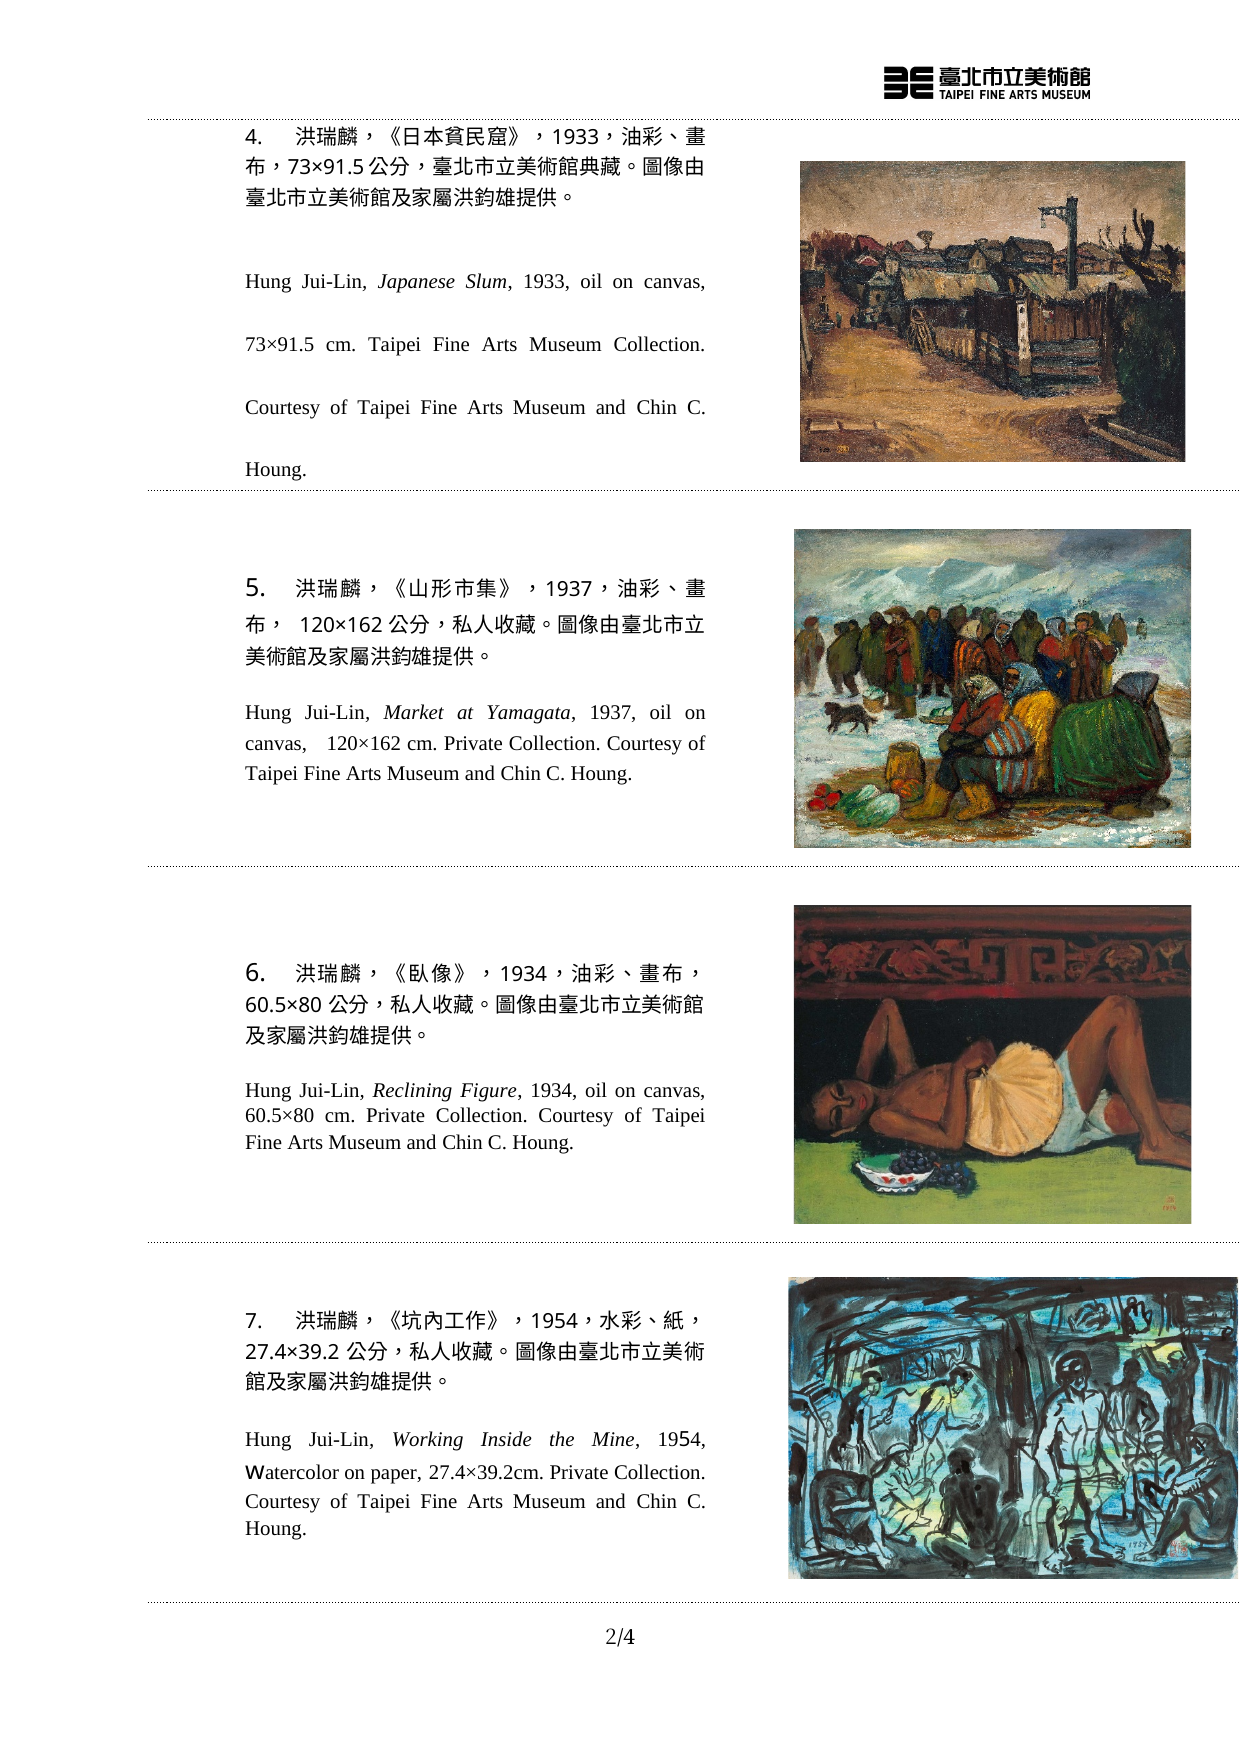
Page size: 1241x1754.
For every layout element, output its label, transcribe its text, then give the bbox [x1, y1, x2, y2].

table_cell [709, 119, 1240, 489]
table_cell 洪瑞麟，《日本貧民窟》，1933，油彩、畫布，73×91.5公分，臺北市立美術館典藏。圖像由臺北市立美術館及家屬洪鈞雄提供。 Hung Jui-Lin, Japanese Slum, 1933, oil on canvas, 73×91.5 cm. Taipei Fine Arts Museum Collection. Courtesy of Taipei Fine Arts Museum and Chin C. Houng. [148, 119, 709, 489]
table_cell [709, 1242, 1240, 1602]
table_cell 洪瑞麟，《坑內工作》，1954，水彩、紙， 27.4×39.2 公分，私人收藏。圖像由臺北市立美術館及家屬洪鈞雄提供。 Hung Jui-Lin, Working Inside the Mine, 1954, watercolor on paper, 27.4×39.2cm. Private Collection. Courtesy of Taipei Fine Arts Museum and Chin C. Houng. [148, 1242, 709, 1602]
table_cell [709, 866, 1240, 1242]
table_cell 洪瑞麟，《山形市集》，1937，油彩、畫布， 120×162 公分，私人收藏。圖像由臺北市立美術館及家屬洪鈞雄提供。 Hung Jui-Lin, Market at Yamagata, 1937, oil on canvas, 120×162 cm. Private Collection. Courtesy of Taipei Fine Arts Museum and Chin C. Houng. [148, 490, 709, 866]
table_cell [709, 490, 1240, 866]
table_cell 洪瑞麟，《臥像》，1934，油彩、畫布， 60.5×80 公分，私人收藏。圖像由臺北市立美術館及家屬洪鈞雄提供。 Hung Jui-Lin, Reclining Figure, 1934, oil on canvas, 60.5×80 cm. Private Collection. Courtesy of Taipei Fine Arts Museum and Chin C. Houng. [148, 866, 709, 1242]
